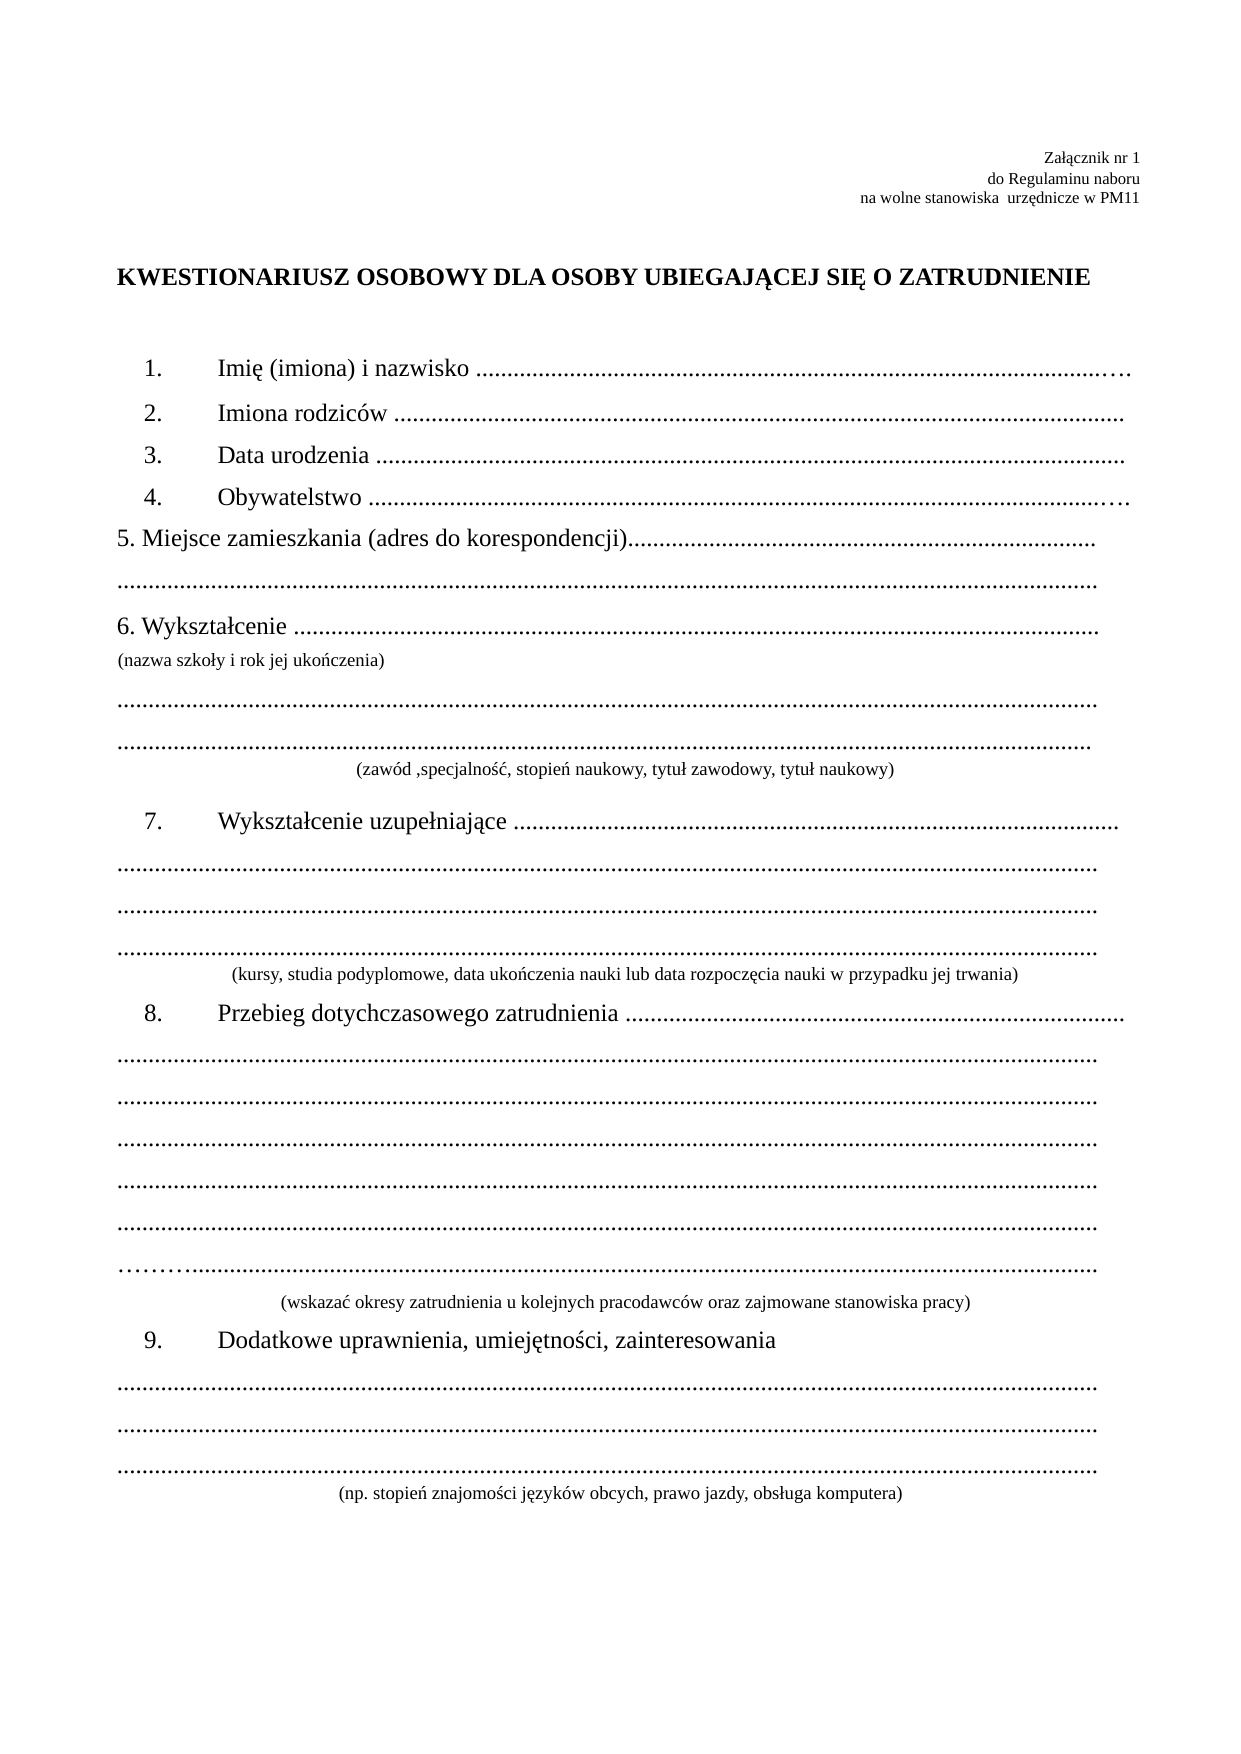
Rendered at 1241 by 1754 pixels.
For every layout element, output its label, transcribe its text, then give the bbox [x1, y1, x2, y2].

text ............................................................................................................................................................. [117, 1039, 1135, 1068]
text do Regulaminu naboru [634, 168, 1140, 188]
text (zawód ,specjalność, stopień naukowy, tytuł zawodowy, tytuł naukowy) [118, 757, 1133, 779]
text ............................................................................................................................................................. [117, 1367, 1135, 1396]
text Załącznik nr 1 [634, 142, 1140, 168]
text ............................................................................................................................................................. [117, 565, 1135, 594]
text ............................................................................................................................................................. [117, 1123, 1135, 1152]
text ............................................................................................................................................................. [117, 848, 1135, 877]
list Przebieg dotychczasowego zatrudnienia ................................................................................ [144, 998, 1140, 1026]
text ............................................................................................................................................................. [117, 1081, 1135, 1110]
list Imię (imiona) i nazwisko ....................................................................................................…. [144, 353, 1140, 382]
list Dodatkowe uprawnienia, umiejętności, zainteresowania [144, 1325, 1140, 1354]
text ............................................................................................................................................................. [117, 1165, 1135, 1194]
list Data urodzenia ........................................................................................................................ [144, 440, 1140, 469]
text ............................................................................................................................................................ [117, 726, 1135, 755]
text (kursy, studia podyplomowe, data ukończenia nauki lub data rozpoczęcia nauki w przypadku jej trwania) [118, 963, 1133, 985]
text na wolne stanowiska urzędnicze w PM11 [634, 188, 1140, 207]
list Imiona rodziców ..................................................................................................................... [144, 398, 1140, 427]
text ............................................................................................................................................................. [117, 890, 1135, 918]
text ............................................................................................................................................................. [117, 1451, 1135, 1479]
text (wskazać okresy zatrudnienia u kolejnych pracodawców oraz zajmowane stanowiska pracy) [118, 1291, 1133, 1312]
text KWESTIONARIUSZ OSOBOWY DLA OSOBY UBIEGAJĄCEJ SIĘ O ZATRUDNIENIE [117, 262, 1140, 291]
text ............................................................................................................................................................. ………................................................................................................................................................. [117, 1207, 1140, 1278]
text 5. Miejsce zamieszkania (adres do korespondencji)........................................................................... [117, 523, 1135, 552]
text ............................................................................................................................................................. [117, 1409, 1135, 1437]
list Wykształcenie uzupełniające ................................................................................................. [144, 806, 1140, 835]
text 6. Wykształcenie ................................................................................................................................. (nazwa szkoły i rok jej ukończenia) [117, 611, 1135, 670]
text ............................................................................................................................................................. [117, 932, 1135, 960]
text ............................................................................................................................................................. [117, 684, 1135, 713]
list Obywatelstwo .....................................................................................................................…. [144, 482, 1140, 511]
text (np. stopień znajomości języków obcych, prawo jazdy, obsługa komputera) [118, 1482, 1133, 1504]
